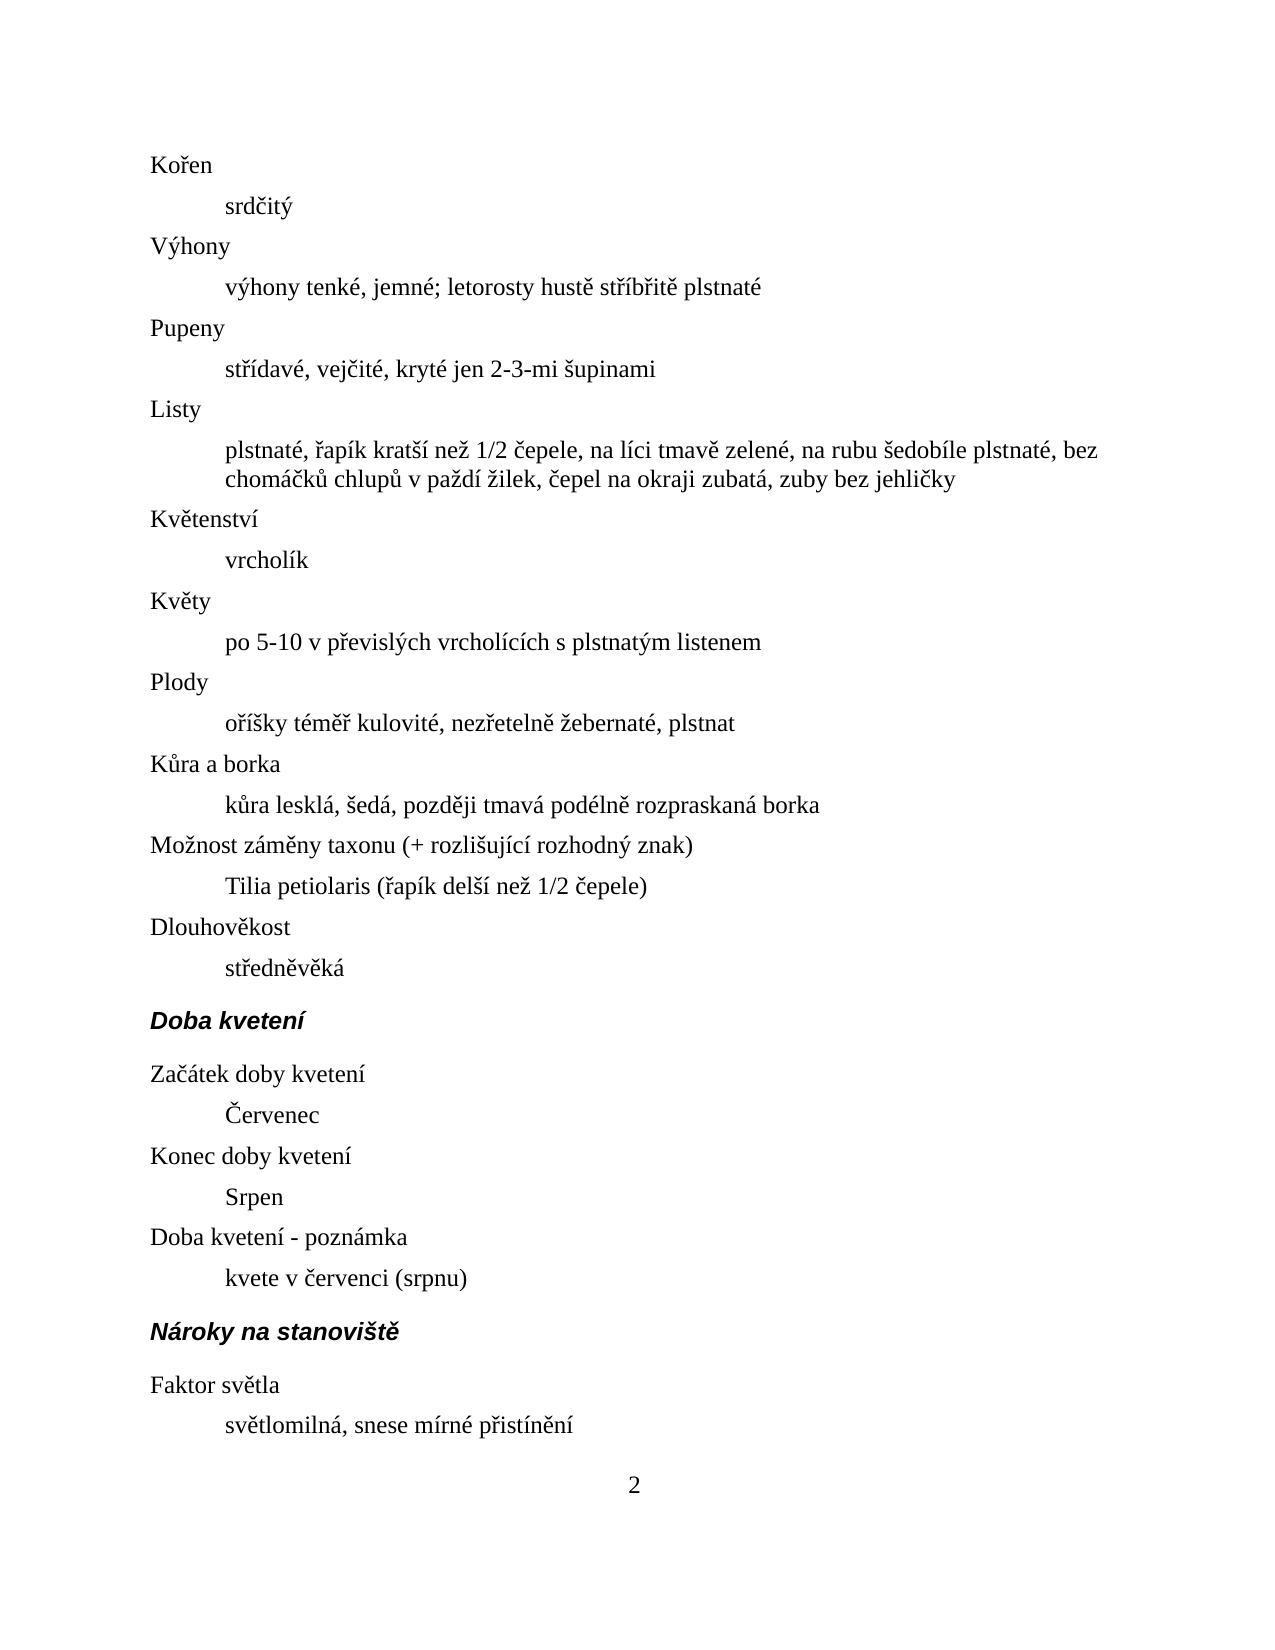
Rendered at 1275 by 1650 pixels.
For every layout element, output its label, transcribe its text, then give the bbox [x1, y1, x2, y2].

text plstnaté, řapík kratší než 1/2 čepele, na líci tmavě zelené, na rubu šedobíle plstnaté, bez chomáčků chlupů v paždí žilek, čepel na okraji zubatá, zuby bez jehličky [225, 435, 1125, 493]
text Faktor světla [150, 1370, 1125, 1398]
text Kořen [150, 150, 1125, 179]
text Doba kvetení - poznámka [150, 1222, 1125, 1251]
text po 5-10 v převislých vrcholících s plstnatým listenem [225, 627, 1125, 656]
text Plody [150, 667, 1125, 696]
text kvete v červenci (srpnu) [225, 1263, 1125, 1292]
text Dlouhověkost [150, 912, 1125, 941]
text Srpen [225, 1182, 1125, 1210]
text Možnost záměny taxonu (+ rozlišující rozhodný znak) [150, 830, 1125, 859]
text Květy [150, 586, 1125, 615]
text srdčitý [225, 191, 1125, 219]
text Květenství [150, 504, 1125, 533]
text střídavé, vejčité, kryté jen 2-3-mi šupinami [225, 354, 1125, 382]
text Pupeny [150, 313, 1125, 342]
text výhony tenké, jemné; letorosty hustě stříbřitě plstnaté [225, 272, 1125, 301]
text Začátek doby kvetení [150, 1059, 1125, 1088]
text středněvěká [225, 953, 1125, 981]
text kůra lesklá, šedá, později tmavá podélně rozpraskaná borka [225, 790, 1125, 818]
text Konec doby kvetení [150, 1141, 1125, 1169]
text Listy [150, 394, 1125, 423]
text vrcholík [225, 545, 1125, 574]
text Kůra a borka [150, 749, 1125, 778]
subtitle Doba kvetení [150, 1006, 1125, 1035]
text Tilia petiolaris (řapík delší než 1/2 čepele) [225, 871, 1125, 900]
subtitle Nároky na stanoviště [150, 1317, 1125, 1345]
text Červenec [225, 1100, 1125, 1129]
text oříšky téměř kulovité, nezřetelně žebernaté, plstnat [225, 708, 1125, 737]
text světlomilná, snese mírné přistínění [225, 1411, 1125, 1439]
text Výhony [150, 231, 1125, 260]
